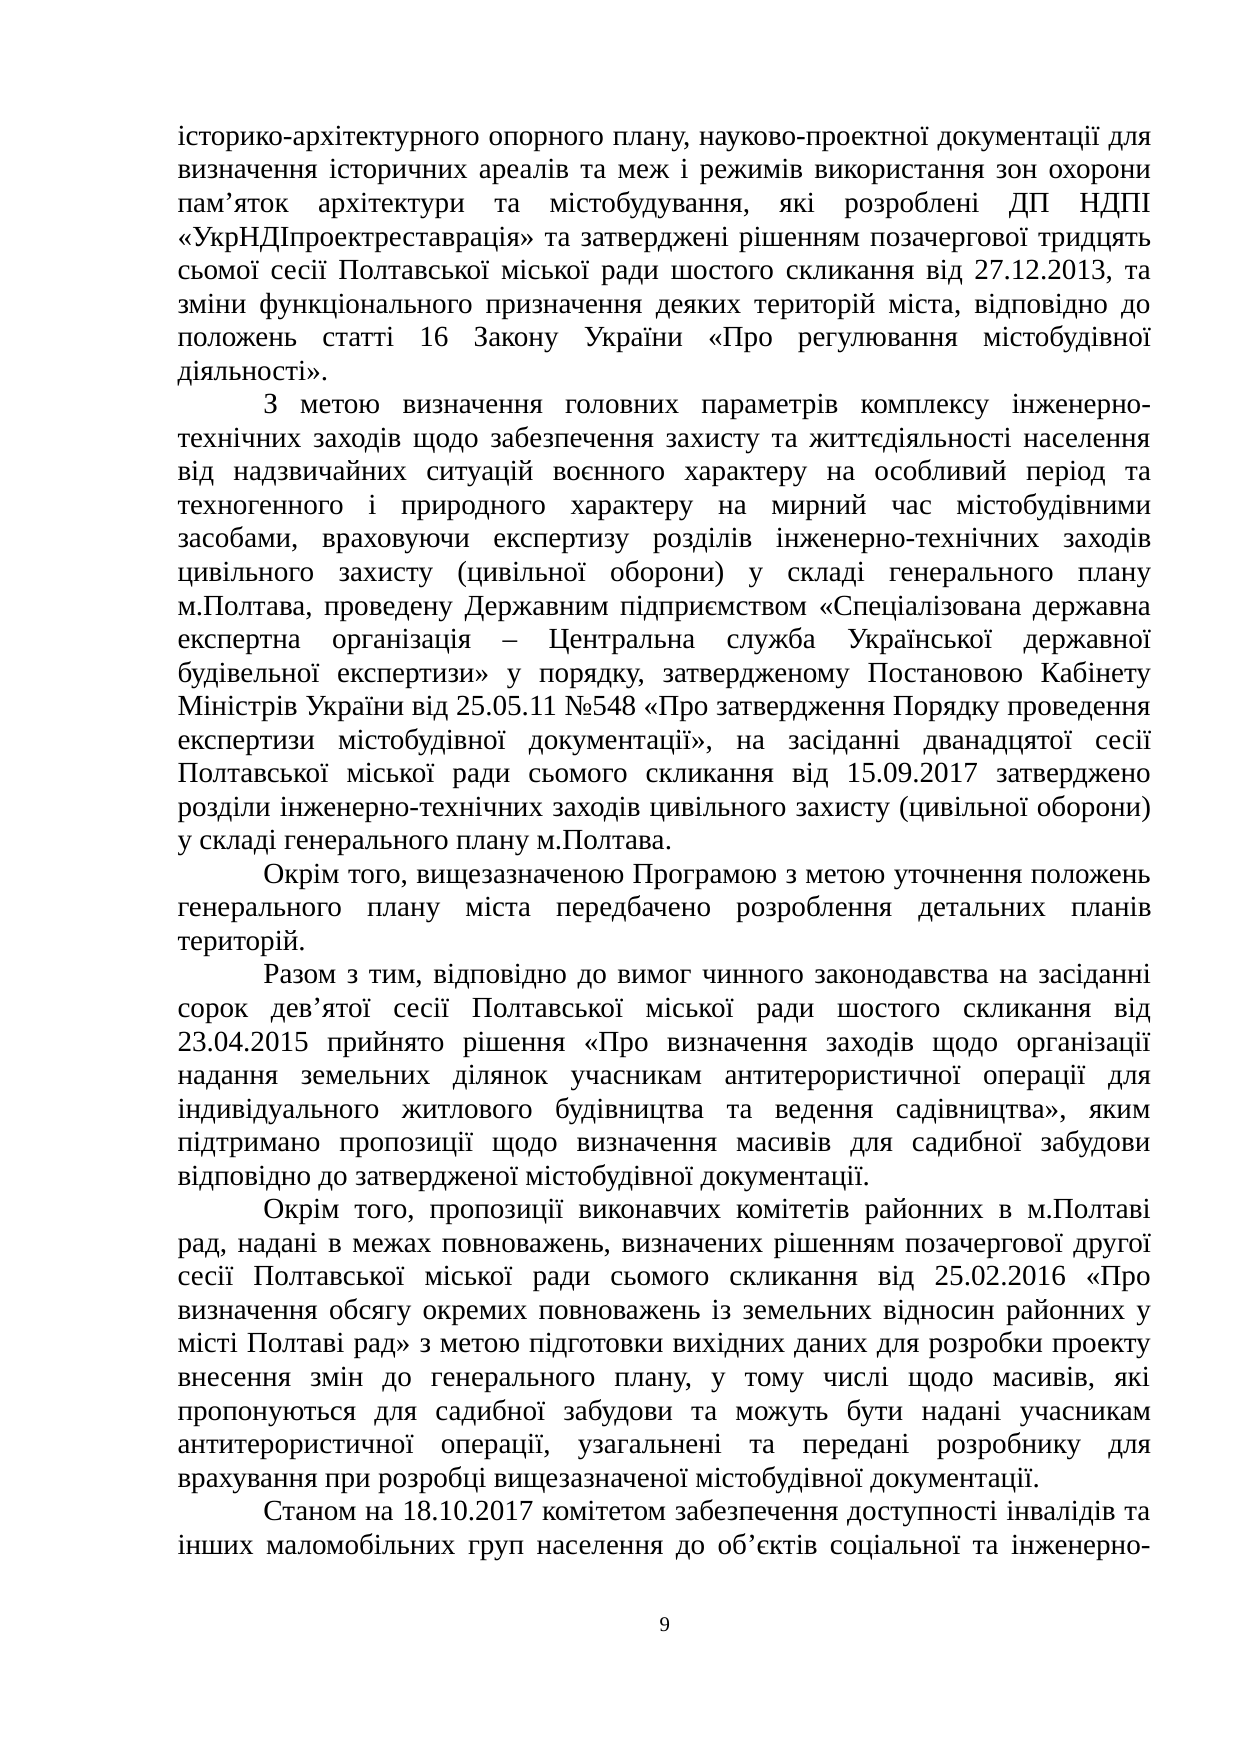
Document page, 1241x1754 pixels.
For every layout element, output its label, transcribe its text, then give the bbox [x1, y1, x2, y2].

text Разом з тим, відповідно до вимог чинного законодавства на засіданні сорок дев’ятої сесії Полтавської міської ради шостого скликання від 23.04.2015 прийнято рішення «Про визначення заходів щодо організації надання земельних ділянок учасникам антитерористичної операції для індивідуального житлового будівництва та ведення садівництва», яким підтримано пропозиції щодо визначення масивів для садибної забудови відповідно до затвердженої містобудівної документації. [177, 957, 1152, 1191]
text Станом на 18.10.2017 комітетом забезпечення доступності інвалідів та інших маломобільних груп населення до об’єктів соціальної та інженерно- [177, 1493, 1152, 1560]
text Окрім того, вищезазначеною Програмою з метою уточнення положень генерального плану міста передбачено розроблення детальних планів територій. [177, 856, 1152, 957]
text Окрім того, пропозиції виконавчих комітетів районних в м.Полтаві рад, надані в межах повноважень, визначених рішенням позачергової другої сесії Полтавської міської ради сьомого скликання від 25.02.2016 «Про визначення обсягу окремих повноважень із земельних відносин районних у місті Полтаві рад» з метою підготовки вихідних даних для розробки проекту внесення змін до генерального плану, у тому числі щодо масивів, які пропонуються для садибної забудови та можуть бути надані учасникам антитерористичної операції, узагальнені та передані розробнику для врахування при розробці вищезазначеної містобудівної документації. [177, 1191, 1152, 1493]
text З метою визначення головних параметрів комплексу інженерно-технічних заходів щодо забезпечення захисту та життєдіяльності населення від надзвичайних ситуацій воєнного характеру на особливий період та техногенного і природного характеру на мирний час містобудівними засобами, враховуючи експертизу розділів інженерно-технічних заходів цивільного захисту (цивільної оборони) у складі генерального плану м.Полтава, проведену Державним підприємством «Спеціалізована державна експертна організація – Центральна служба Української державної будівельної експертизи» у порядку, затвердженому Постановою Кабінету Міністрів України від 25.05.11 №548 «Про затвердження Порядку проведення експертизи містобудівної документації», на засіданні дванадцятої сесії Полтавської міської ради сьомого скликання від 15.09.2017 затверджено розділи інженерно-технічних заходів цивільного захисту (цивільної оборони) у складі генерального плану м.Полтава. [177, 386, 1152, 856]
text історико-архітектурного опорного плану, науково-проектної документації для визначення історичних ареалів та меж і режимів використання зон охорони пам’яток архітектури та містобудування, які розроблені ДП НДПІ «УкрНДІпроектреставрація» та затверджені рішенням позачергової тридцять сьомої сесії Полтавської міської ради шостого скликання від 27.12.2013, та зміни функціонального призначення деяких територій міста, відповідно до положень статті 16 Закону України «Про регулювання містобудівної діяльності». [177, 118, 1152, 386]
